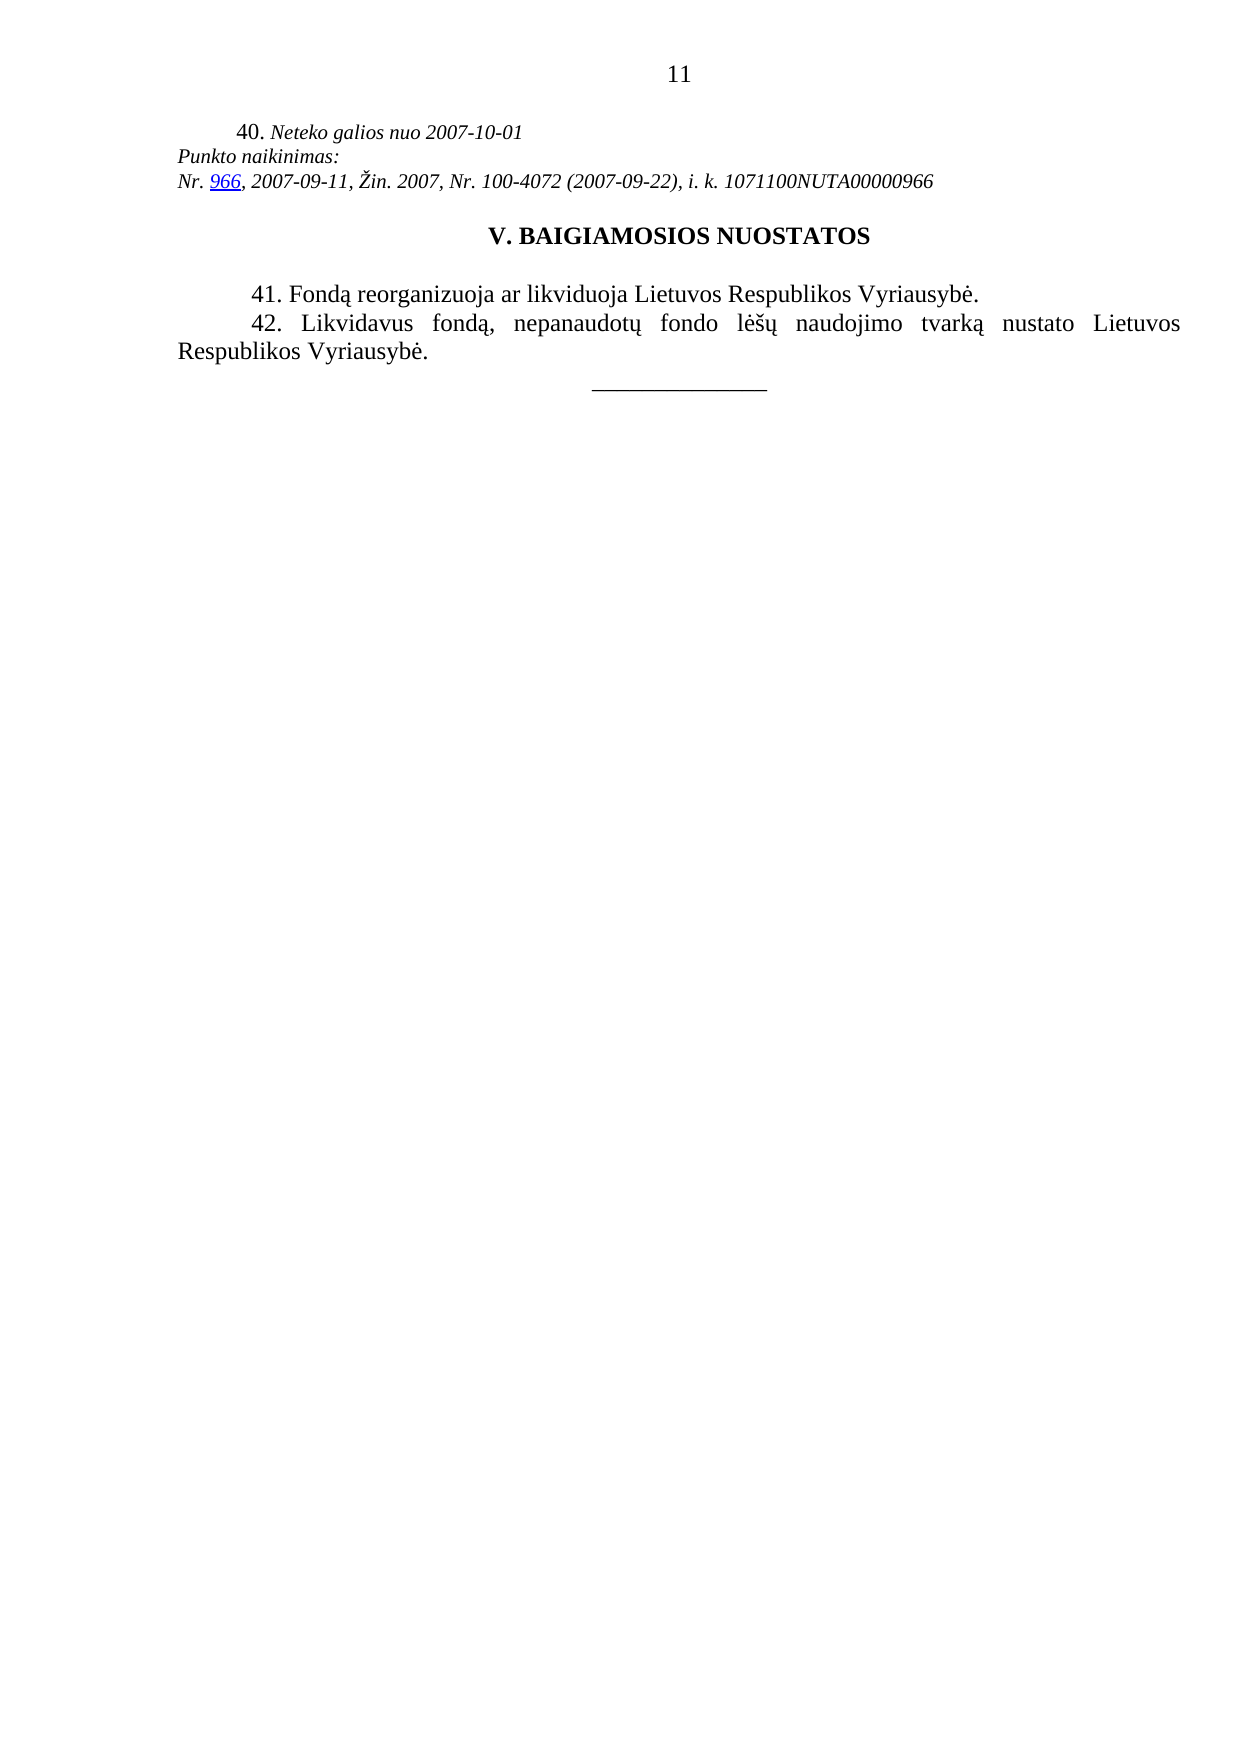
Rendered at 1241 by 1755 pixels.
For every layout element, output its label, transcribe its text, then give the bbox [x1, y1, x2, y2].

text 42. Likvidavus fondą, nepanaudotų fondo lėšų naudojimo tvarką nustato Lietuvos Respublikos Vyriausybė. [177, 308, 1181, 365]
text Punkto naikinimas: [177, 144, 1181, 168]
text ______________ [177, 365, 1181, 394]
text 41. Fondą reorganizuoja ar likviduoja Lietuvos Respublikos Vyriausybė. [177, 279, 1181, 308]
text 40. Neteko galios nuo 2007-10-01 [177, 118, 1181, 144]
text V. Baigiamosios nuostatos [177, 221, 1181, 250]
text Nr. 966, 2007-09-11, Žin. 2007, Nr. 100-4072 (2007-09-22), i. k. 1071100NUTA00000966 [177, 168, 1181, 193]
